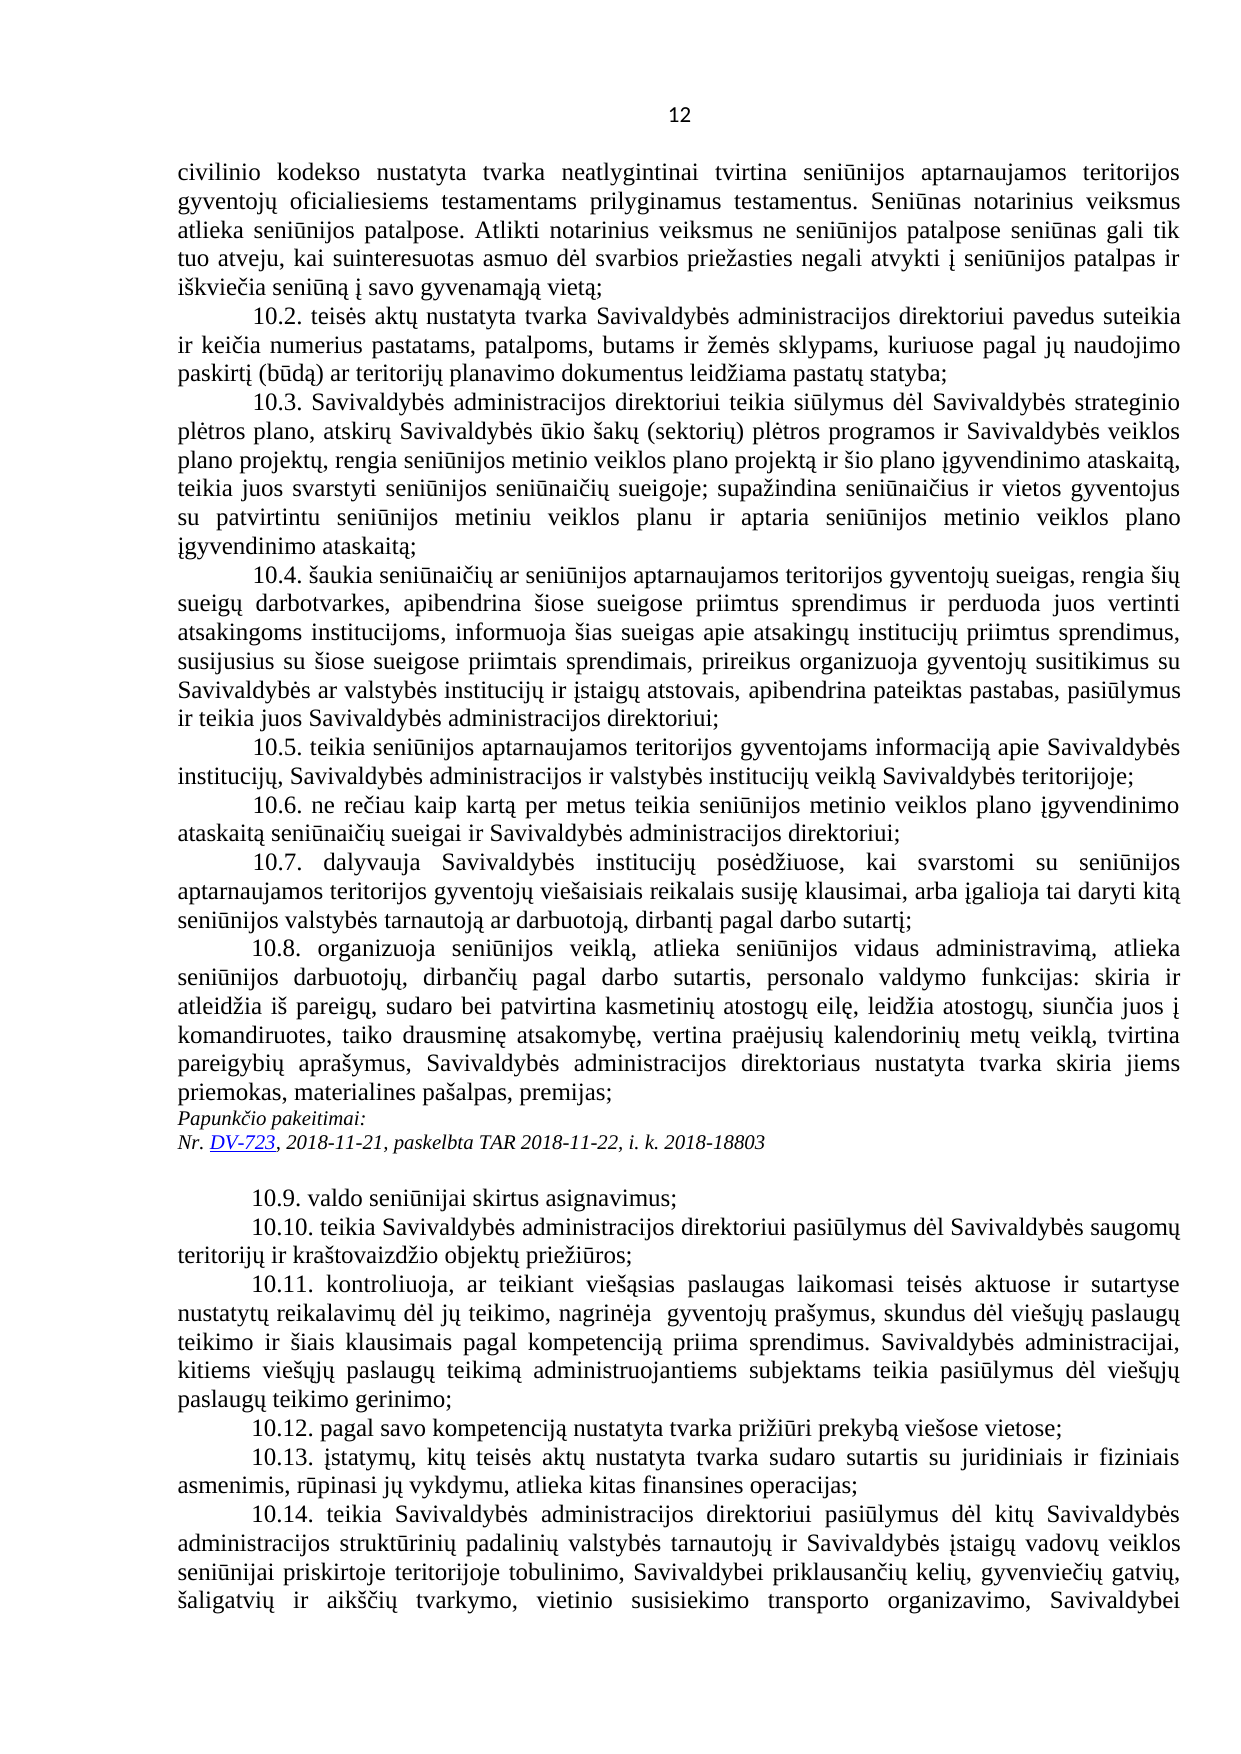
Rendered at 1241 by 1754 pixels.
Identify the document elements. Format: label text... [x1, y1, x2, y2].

text 10.5. teikia seniūnijos aptarnaujamos teritorijos gyventojams informaciją apie Savivaldybės institucijų, Savivaldybės administracijos ir valstybės institucijų veiklą Savivaldybės teritorijoje; [177, 732, 1181, 790]
text 10.9. valdo seniūnijai skirtus asignavimus; [177, 1183, 1181, 1212]
text Nr. DV-723, 2018-11-21, paskelbta TAR 2018-11-22, i. k. 2018-18803 [177, 1130, 1181, 1154]
text 10.13. įstatymų, kitų teisės aktų nustatyta tvarka sudaro sutartis su juridiniais ir fiziniais asmenimis, rūpinasi jų vykdymu, atlieka kitas finansines operacijas; [177, 1442, 1181, 1499]
text 10.7. dalyvauja Savivaldybės institucijų posėdžiuose, kai svarstomi su seniūnijos aptarnaujamos teritorijos gyventojų viešaisiais reikalais susiję klausimai, arba įgalioja tai daryti kitą seniūnijos valstybės tarnautoją ar darbuotoją, dirbantį pagal darbo sutartį; [177, 847, 1181, 933]
text 10.4. šaukia seniūnaičių ar seniūnijos aptarnaujamos teritorijos gyventojų sueigas, rengia šių sueigų darbotvarkes, apibendrina šiose sueigose priimtus sprendimus ir perduoda juos vertinti atsakingoms institucijoms, informuoja šias sueigas apie atsakingų institucijų priimtus sprendimus, susijusius su šiose sueigose priimtais sprendimais, prireikus organizuoja gyventojų susitikimus su Savivaldybės ar valstybės institucijų ir įstaigų atstovais, apibendrina pateiktas pastabas, pasiūlymus ir teikia juos Savivaldybės administracijos direktoriui; [177, 560, 1181, 732]
text 10.10. teikia Savivaldybės administracijos direktoriui pasiūlymus dėl Savivaldybės saugomų teritorijų ir kraštovaizdžio objektų priežiūros; [177, 1212, 1181, 1269]
text 10.12. pagal savo kompetenciją nustatyta tvarka prižiūri prekybą viešose vietose; [177, 1413, 1181, 1442]
text 10.8. organizuoja seniūnijos veiklą, atlieka seniūnijos vidaus administravimą, atlieka seniūnijos darbuotojų, dirbančių pagal darbo sutartis, personalo valdymo funkcijas: skiria ir atleidžia iš pareigų, sudaro bei patvirtina kasmetinių atostogų eilę, leidžia atostogų, siunčia juos į komandiruotes, taiko drausminę atsakomybę, vertina praėjusių kalendorinių metų veiklą, tvirtina pareigybių aprašymus, Savivaldybės administracijos direktoriaus nustatyta tvarka skiria jiems priemokas, materialines pašalpas, premijas; [177, 933, 1181, 1106]
text 10.6. ne rečiau kaip kartą per metus teikia seniūnijos metinio veiklos plano įgyvendinimo ataskaitą seniūnaičių sueigai ir Savivaldybės administracijos direktoriui; [177, 790, 1181, 847]
text Papunkčio pakeitimai: [177, 1106, 1181, 1130]
text 10.11. kontroliuoja, ar teikiant viešąsias paslaugas laikomasi teisės aktuose ir sutartyse nustatytų reikalavimų dėl jų teikimo, nagrinėja gyventojų prašymus, skundus dėl viešųjų paslaugų teikimo ir šiais klausimais pagal kompetenciją priima sprendimus. Savivaldybės administracijai, kitiems viešųjų paslaugų teikimą administruojantiems subjektams teikia pasiūlymus dėl viešųjų paslaugų teikimo gerinimo; [177, 1269, 1181, 1413]
text 10.3. Savivaldybės administracijos direktoriui teikia siūlymus dėl Savivaldybės strateginio plėtros plano, atskirų Savivaldybės ūkio šakų (sektorių) plėtros programos ir Savivaldybės veiklos plano projektų, rengia seniūnijos metinio veiklos plano projektą ir šio plano įgyvendinimo ataskaitą, teikia juos svarstyti seniūnijos seniūnaičių sueigoje; supažindina seniūnaičius ir vietos gyventojus su patvirtintu seniūnijos metiniu veiklos planu ir aptaria seniūnijos metinio veiklos plano įgyvendinimo ataskaitą; [177, 387, 1181, 560]
text civilinio kodekso nustatyta tvarka neatlygintinai tvirtina seniūnijos aptarnaujamos teritorijos gyventojų oficialiesiems testamentams prilyginamus testamentus. Seniūnas notarinius veiksmus atlieka seniūnijos patalpose. Atlikti notarinius veiksmus ne seniūnijos patalpose seniūnas gali tik tuo atveju, kai suinteresuotas asmuo dėl svarbios priežasties negali atvykti į seniūnijos patalpas ir iškviečia seniūną į savo gyvenamąją vietą; [177, 157, 1181, 301]
text 10.2. teisės aktų nustatyta tvarka Savivaldybės administracijos direktoriui pavedus suteikia ir keičia numerius pastatams, patalpoms, butams ir žemės sklypams, kuriuose pagal jų naudojimo paskirtį (būdą) ar teritorijų planavimo dokumentus leidžiama pastatų statyba; [177, 301, 1181, 387]
text 10.14. teikia Savivaldybės administracijos direktoriui pasiūlymus dėl kitų Savivaldybės administracijos struktūrinių padalinių valstybės tarnautojų ir Savivaldybės įstaigų vadovų veiklos seniūnijai priskirtoje teritorijoje tobulinimo, Savivaldybei priklausančių kelių, gyvenviečių gatvių, šaligatvių ir aikščių tvarkymo, vietinio susisiekimo transporto organizavimo, Savivaldybei [177, 1499, 1181, 1614]
